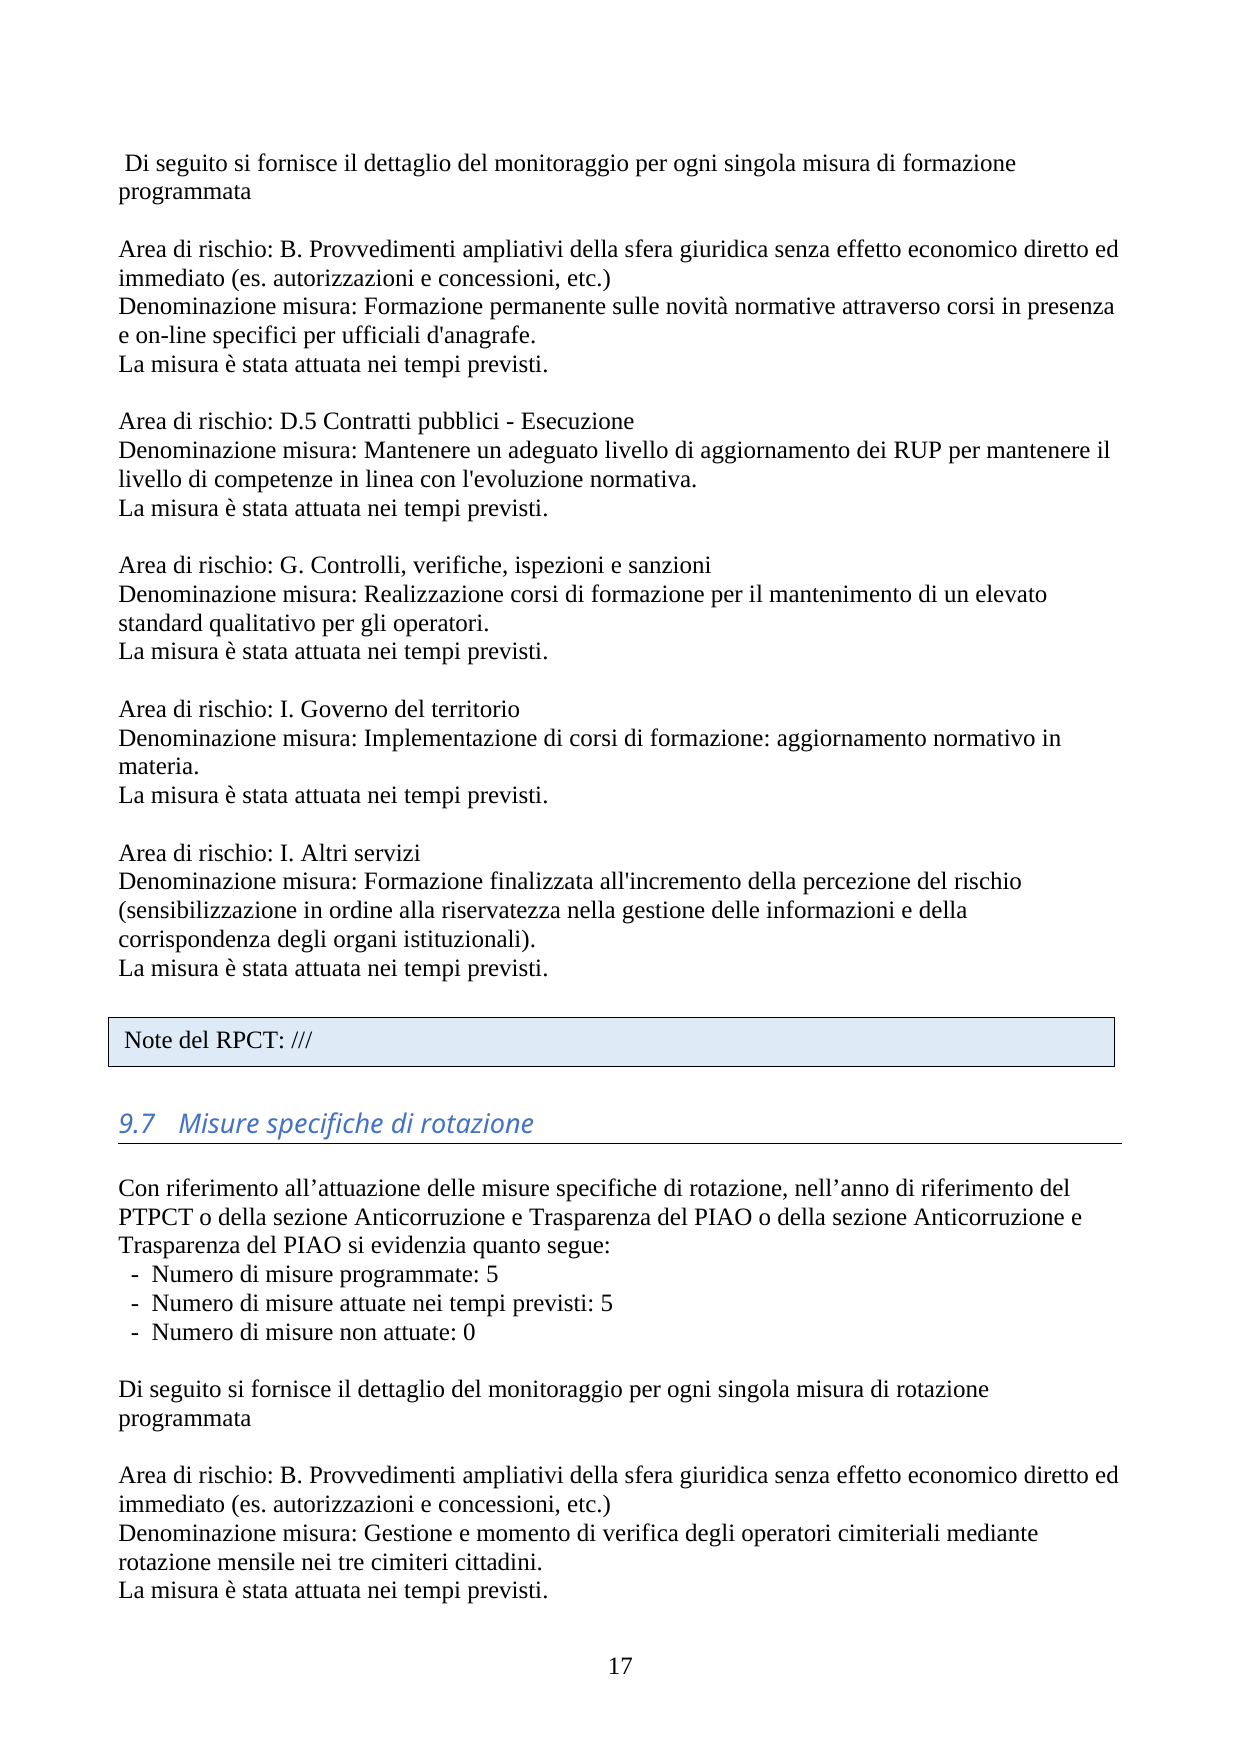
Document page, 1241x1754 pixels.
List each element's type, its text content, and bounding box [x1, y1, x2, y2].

subtitle Misure specifiche di rotazione [118, 1104, 1122, 1143]
text Di seguito si fornisce il dettaglio del monitoraggio per ogni singola misura di formazione programmata Area di rischio: B. Provvedimenti ampliativi della sfera giuridica senza effetto economico diretto ed immediato (es. autorizzazioni e concessioni, etc.) Denominazione misura: Formazione permanente sulle novità normative attraverso corsi in presenza e on-line specifici per ufficiali d'anagrafe. La misura è stata attuata nei tempi previsti. Area di rischio: D.5 Contratti pubblici - Esecuzione Denominazione misura: Mantenere un adeguato livello di aggiornamento dei RUP per mantenere il livello di competenze in linea con l'evoluzione normativa. La misura è stata attuata nei tempi previsti. Area di rischio: G. Controlli, verifiche, ispezioni e sanzioni Denominazione misura: Realizzazione corsi di formazione per il mantenimento di un elevato standard qualitativo per gli operatori. La misura è stata attuata nei tempi previsti. Area di rischio: I. Governo del territorio Denominazione misura: Implementazione di corsi di formazione: aggiornamento normativo in materia. La misura è stata attuata nei tempi previsti. Area di rischio: I. Altri servizi Denominazione misura: Formazione finalizzata all'incremento della percezione del rischio (sensibilizzazione in ordine alla riservatezza nella gestione delle informazioni e della corrispondenza degli organi istituzionali). La misura è stata attuata nei tempi previsti. [118, 148, 1122, 981]
text Note del RPCT: /// [124, 1025, 1100, 1054]
text Con riferimento all’attuazione delle misure specifiche di rotazione, nell’anno di riferimento del PTPCT o della sezione Anticorruzione e Trasparenza del PIAO o della sezione Anticorruzione e Trasparenza del PIAO si evidenzia quanto segue: - Numero di misure programmate: 5 - Numero di misure attuate nei tempi previsti: 5 - Numero di misure non attuate: 0 Di seguito si fornisce il dettaglio del monitoraggio per ogni singola misura di rotazione programmata Area di rischio: B. Provvedimenti ampliativi della sfera giuridica senza effetto economico diretto ed immediato (es. autorizzazioni e concessioni, etc.) Denominazione misura: Gestione e momento di verifica degli operatori cimiteriali mediante rotazione mensile nei tre cimiteri cittadini. La misura è stata attuata nei tempi previsti. [118, 1173, 1122, 1633]
